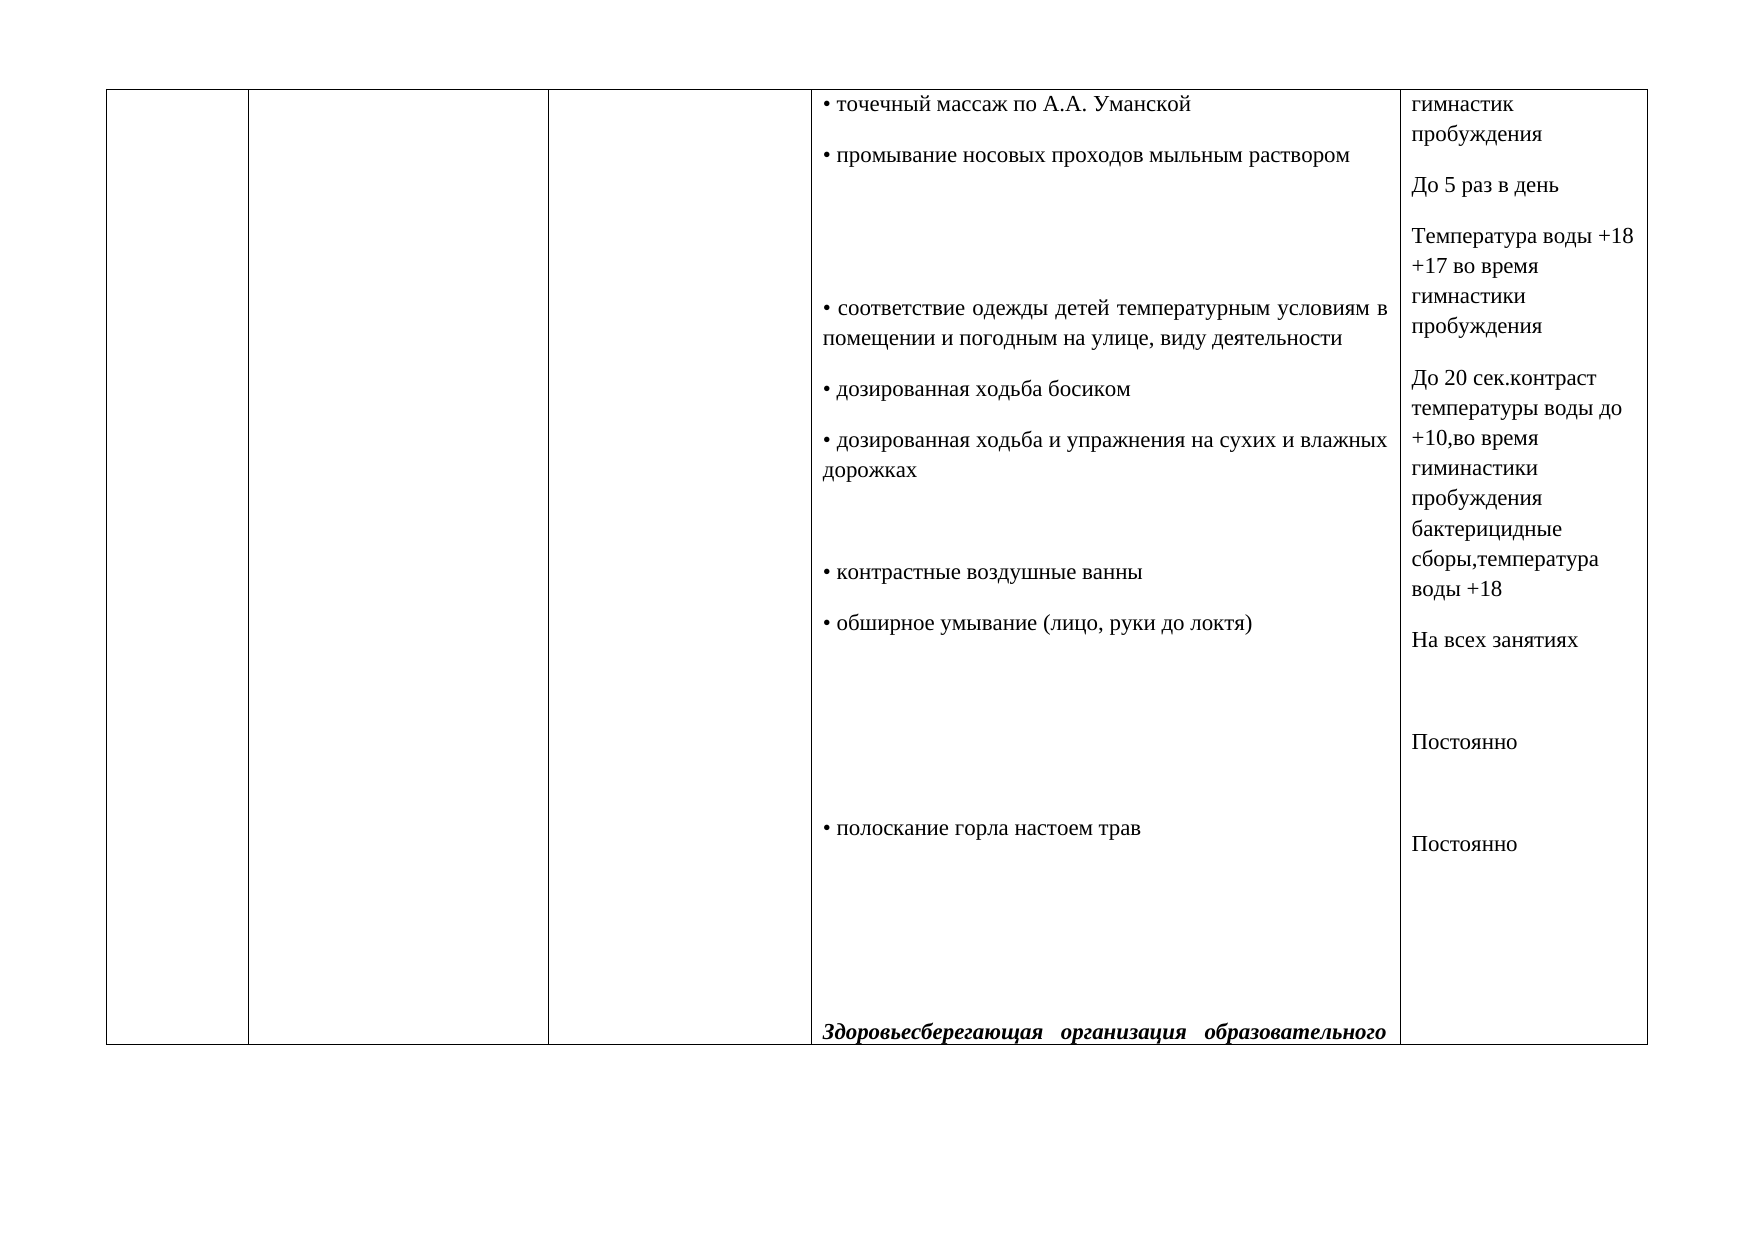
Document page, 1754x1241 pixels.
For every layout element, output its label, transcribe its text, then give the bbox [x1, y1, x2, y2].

table_cell [549, 90, 811, 1044]
table_cell гимнастик пробуждения До 5 раз в день Температура воды +18 +17 во время гимнастики пробуждения До 20 сек.контраст температуры воды до +10,во время гиминастики пробуждения бактерицидные сборы,температура воды +18 На всех занятиях Постоянно Постоянно [1401, 90, 1647, 1044]
table_cell [249, 90, 548, 1044]
table_cell [107, 90, 248, 1044]
table_cell • точечный массаж по А.А. Уманской • промывание носовых проходов мыльным раствором • соответствие одежды детей температурным условиям в помещении и погодным на улице, виду деятельности • дозированная ходьба босиком • дозированная ходьба и упражнения на сухих и влажных дорожках • контрастные воздушные ванны • обширное умывание (лицо, руки до локтя) • полоскание горла настоем трав Здоровьесберегающая организация образовательного [812, 90, 1400, 1044]
